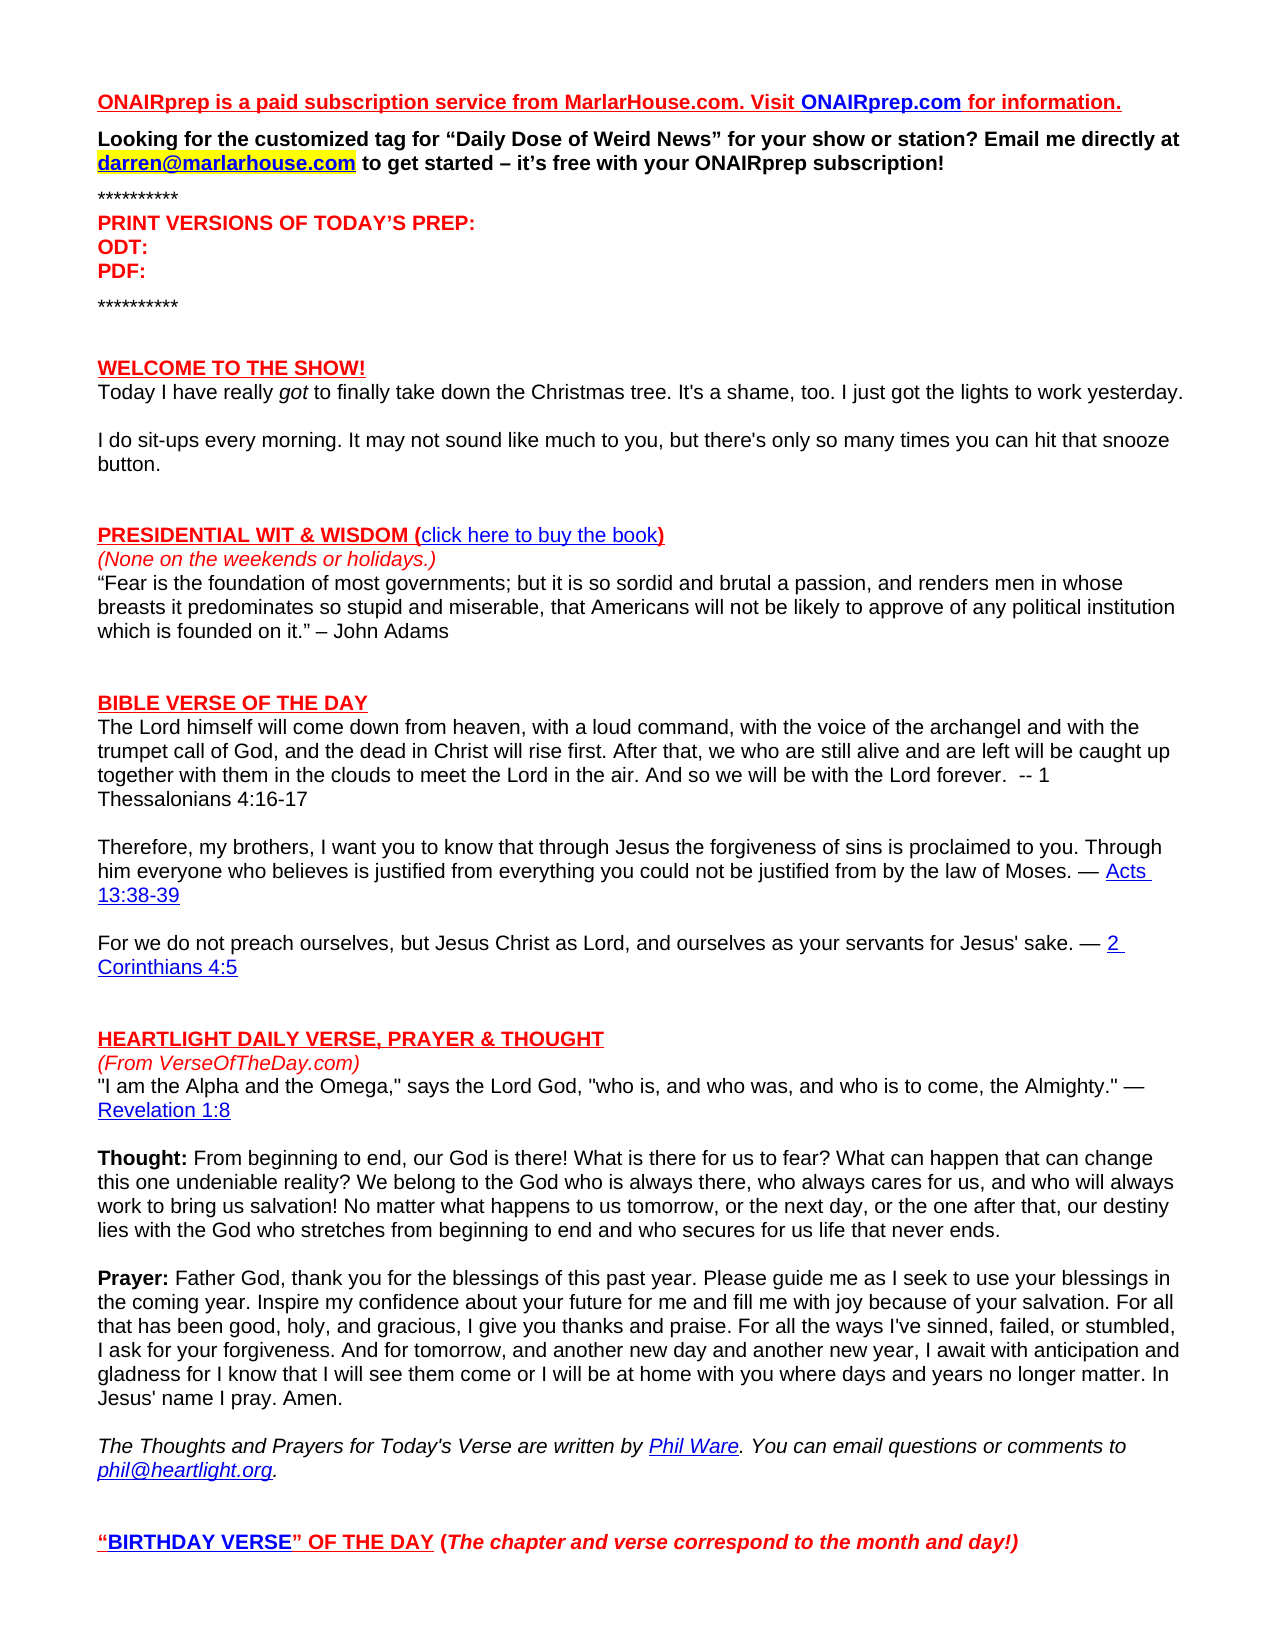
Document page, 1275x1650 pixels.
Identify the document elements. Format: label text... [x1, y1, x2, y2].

text (None on the weekends or holidays.) [97, 547, 1185, 571]
text “BIRTHDAY VERSE” OF THE DAY (The chapter and verse correspond to the month and day!) [97, 1529, 1185, 1553]
text Thought: From beginning to end, our God is there! What is there for us to fear? What can happen that can change this one undeniable reality? We belong to the God who is always there, who always cares for us, and who will always work to bring us salvation! No matter what happens to us tomorrow, or the next day, or the one after that, our destiny lies with the God who stretches from beginning to end and who secures for us life that never ends. [97, 1146, 1185, 1242]
text BIBLE VERSE OF THE DAY [97, 691, 1185, 715]
text ONAIRprep is a paid subscription service from MarlarHouse.com. Visit ONAIRprep.com for information. [97, 90, 1185, 114]
text ********** PRINT VERSIONS OF TODAY’S PREP: ODT: PDF: [97, 187, 1185, 283]
text ********** [97, 295, 1185, 319]
text For we do not preach ourselves, but Jesus Christ as Lord, and ourselves as your servants for Jesus' sake. — 2 Corinthians 4:5 [97, 931, 1185, 978]
text The Thoughts and Prayers for Today's Verse are written by Phil Ware. You can email questions or comments to phil@heartlight.org. [97, 1434, 1185, 1482]
text Prayer: Father God, thank you for the blessings of this past year. Please guide me as I seek to use your blessings in the coming year. Inspire my confidence about your future for me and fill me with joy because of your salvation. For all that has been good, holy, and gracious, I give you thanks and praise. For all the ways I've sinned, failed, or stumbled, I ask for your forgiveness. And for tomorrow, and another new day and another new year, I await with anticipation and gladness for I know that I will see them come or I will be at home with you where days and years no longer matter. In Jesus' name I pray. Amen. [97, 1266, 1185, 1410]
text I do sit-ups every morning. It may not sound like much to you, but there's only so many times you can hit that snooze button. [97, 427, 1185, 475]
text (From VerseOfTheDay.com) [97, 1050, 1185, 1074]
text HEARTLIGHT DAILY VERSE, PRAYER & THOUGHT [97, 1026, 1185, 1050]
text "I am the Alpha and the Omega," says the Lord God, "who is, and who was, and who is to come, the Almighty." — Revelation 1:8 [97, 1074, 1185, 1122]
text Therefore, my brothers, I want you to know that through Jesus the forgiveness of sins is proclaimed to you. Through him everyone who believes is justified from everything you could not be justified from by the law of Moses. — Acts 13:38-39 [97, 835, 1185, 907]
text PRESIDENTIAL WIT & WISDOM (click here to buy the book) [97, 523, 1185, 547]
text Today I have really got to finally take down the Christmas tree. It's a shame, too. I just got the lights to work yesterday. [97, 379, 1185, 403]
text The Lord himself will come down from heaven, with a loud command, with the voice of the archangel and with the trumpet call of God, and the dead in Christ will rise first. After that, we who are still alive and are left will be caught up together with them in the clouds to meet the Lord in the air. And so we will be with the Lord forever. -- 1 Thessalonians 4:16-17 [97, 715, 1185, 811]
text “Fear is the foundation of most governments; but it is so sordid and brutal a passion, and renders men in whose breasts it predominates so stupid and miserable, that Americans will not be likely to approve of any political institution which is founded on it.” – John Adams [97, 571, 1185, 643]
text Looking for the customized tag for “Daily Dose of Weird News” for your show or station? Email me directly at darren@marlarhouse.com to get started – it’s free with your ONAIRprep subscription! [97, 126, 1185, 174]
text WELCOME TO THE SHOW! [97, 356, 1185, 379]
